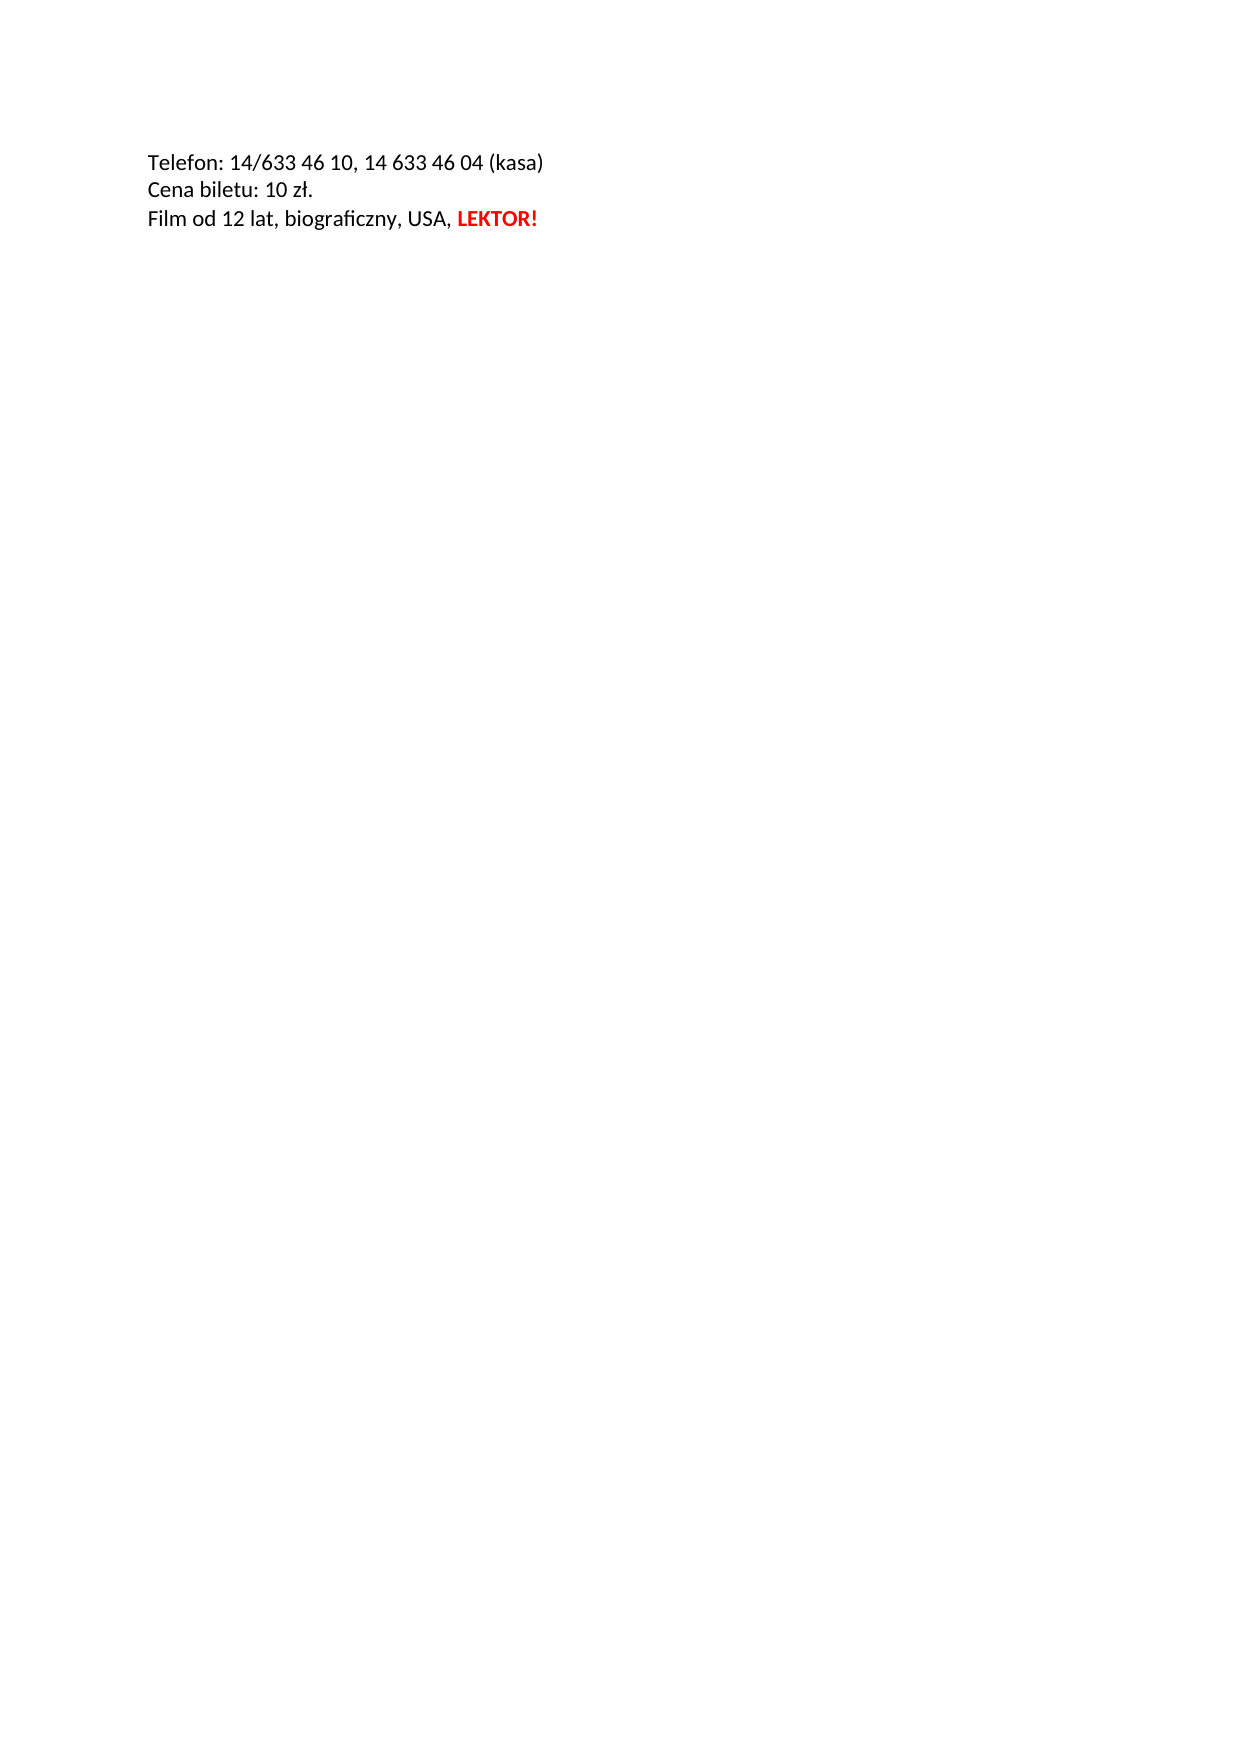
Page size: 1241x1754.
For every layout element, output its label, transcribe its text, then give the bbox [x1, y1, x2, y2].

text Telefon: 14/633 46 10, 14 633 46 04 (kasa) [148, 148, 1093, 176]
text Cena biletu: 10 zł. [148, 176, 1093, 204]
text Film od 12 lat, biograficzny, USA, LEKTOR! [148, 204, 1093, 232]
